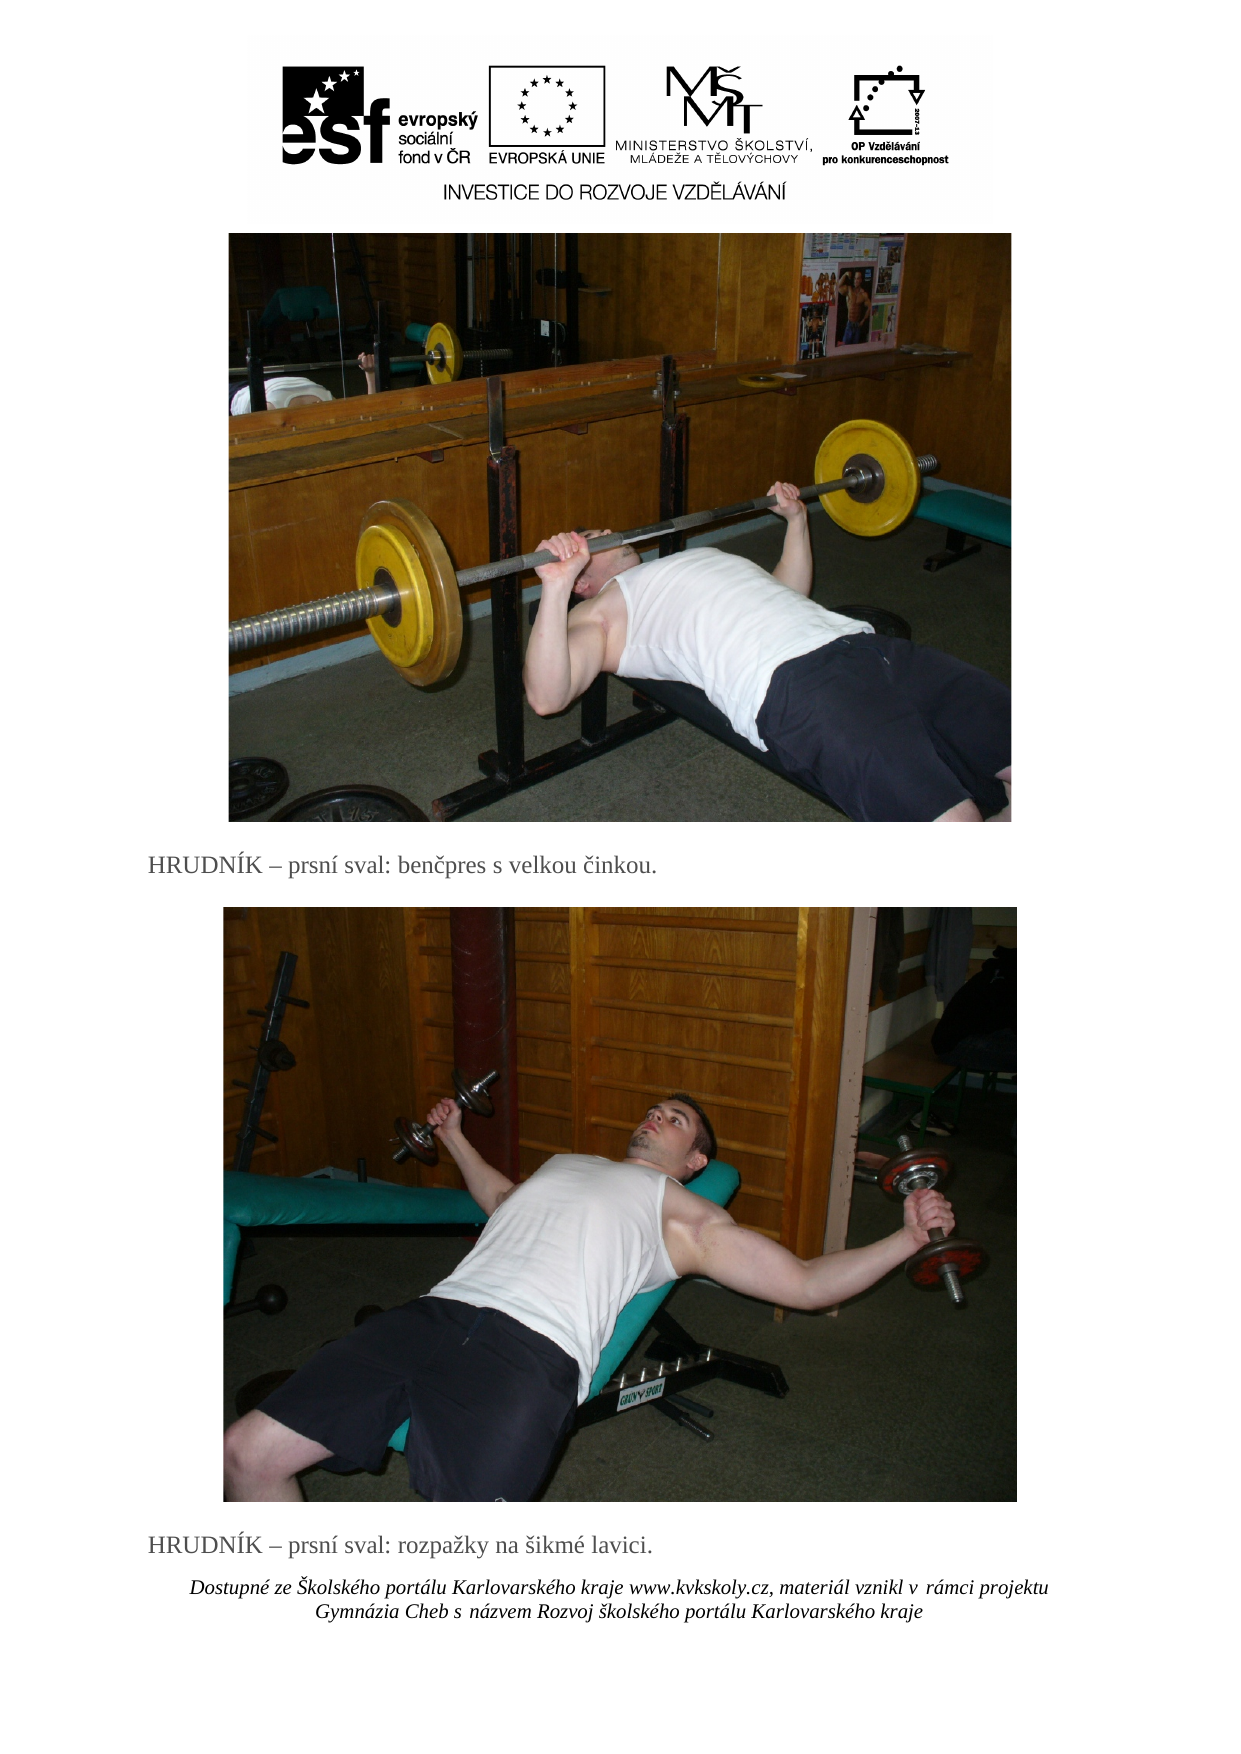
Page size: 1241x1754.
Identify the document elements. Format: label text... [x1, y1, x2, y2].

text HRUDNÍK – prsní sval: rozpažky na šikmé lavici. [148, 1530, 1093, 1559]
text HRUDNÍK – prsní sval: benčpres s velkou činkou. [148, 850, 1093, 879]
